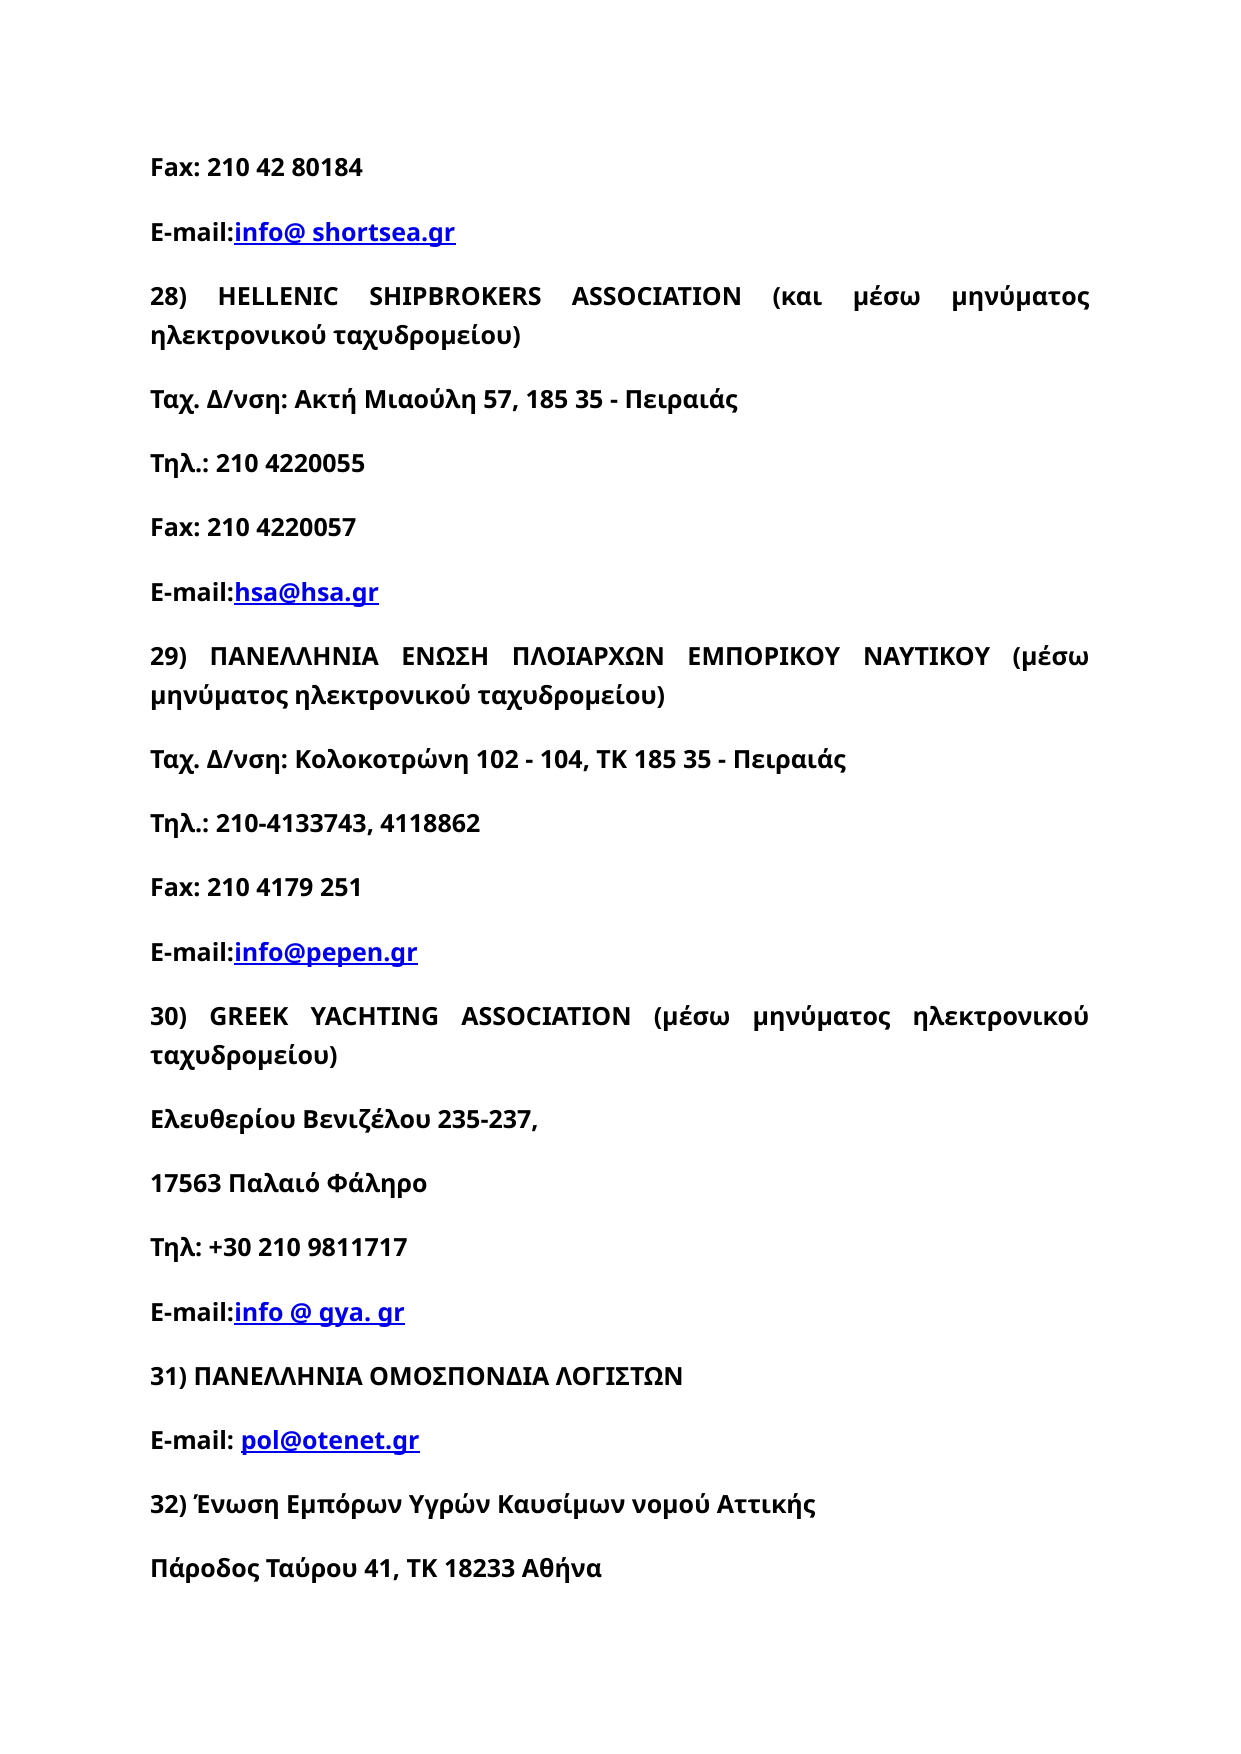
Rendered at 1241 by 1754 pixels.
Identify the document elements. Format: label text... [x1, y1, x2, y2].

text Ταχ. Δ/νση: Κολοκοτρώνη 102 - 104, ΤΚ 185 35 - Πειραιάς [150, 742, 1090, 776]
text Τηλ: +30 210 9811717 [150, 1230, 1090, 1264]
text 29) ΠΑΝΕΛΛΗΝΙΑ ΕΝΩΣΗ ΠΛΟΙΑΡΧΩΝ ΕΜΠΟΡΙΚΟΥ ΝΑΥΤΙΚΟΥ (μέσω μηνύματος ηλεκτρονικού ταχυδρομείου) [150, 638, 1090, 712]
text E-mail:info @ gya. gr [150, 1294, 1090, 1328]
text E-mail:info@ shortsea.gr [150, 214, 1090, 248]
text E-mail:hsa@hsa.gr [150, 574, 1090, 608]
text Fax: 210 42 80184 [150, 150, 1090, 184]
text 31) ΠΑΝΕΛΛΗΝΙΑ ΟΜΟΣΠΟΝΔΙΑ ΛΟΓΙΣΤΩΝ [150, 1358, 1090, 1392]
text Τηλ.: 210-4133743, 4118862 [150, 806, 1090, 840]
text Ελευθερίου Βενιζέλου 235-237, [150, 1102, 1090, 1136]
text Πάροδος Ταύρου 41, ΤΚ 18233 Αθήνα [150, 1551, 1090, 1585]
text Τηλ.: 210 4220055 [150, 446, 1090, 480]
text Ταχ. Δ/νση: Ακτή Μιαούλη 57, 185 35 - Πειραιάς [150, 382, 1090, 416]
text 28) HELLENIC SHIPBROKERS ASSOCIATION (και μέσω μηνύματος ηλεκτρονικού ταχυδρομείου) [150, 278, 1090, 352]
text 30) GREEK YACHTING ASSOCIATION (μέσω μηνύματος ηλεκτρονικού ταχυδρομείου) [150, 998, 1090, 1072]
text E-mail: pol@otenet.gr [150, 1422, 1090, 1457]
text Fax: 210 4179 251 [150, 870, 1090, 904]
text 32) Ένωση Εμπόρων Υγρών Καυσίμων νομού Αττικής [150, 1487, 1090, 1521]
text 17563 Παλαιό Φάληρο [150, 1166, 1090, 1200]
text Fax: 210 4220057 [150, 510, 1090, 544]
text E-mail:info@pepen.gr [150, 934, 1090, 968]
